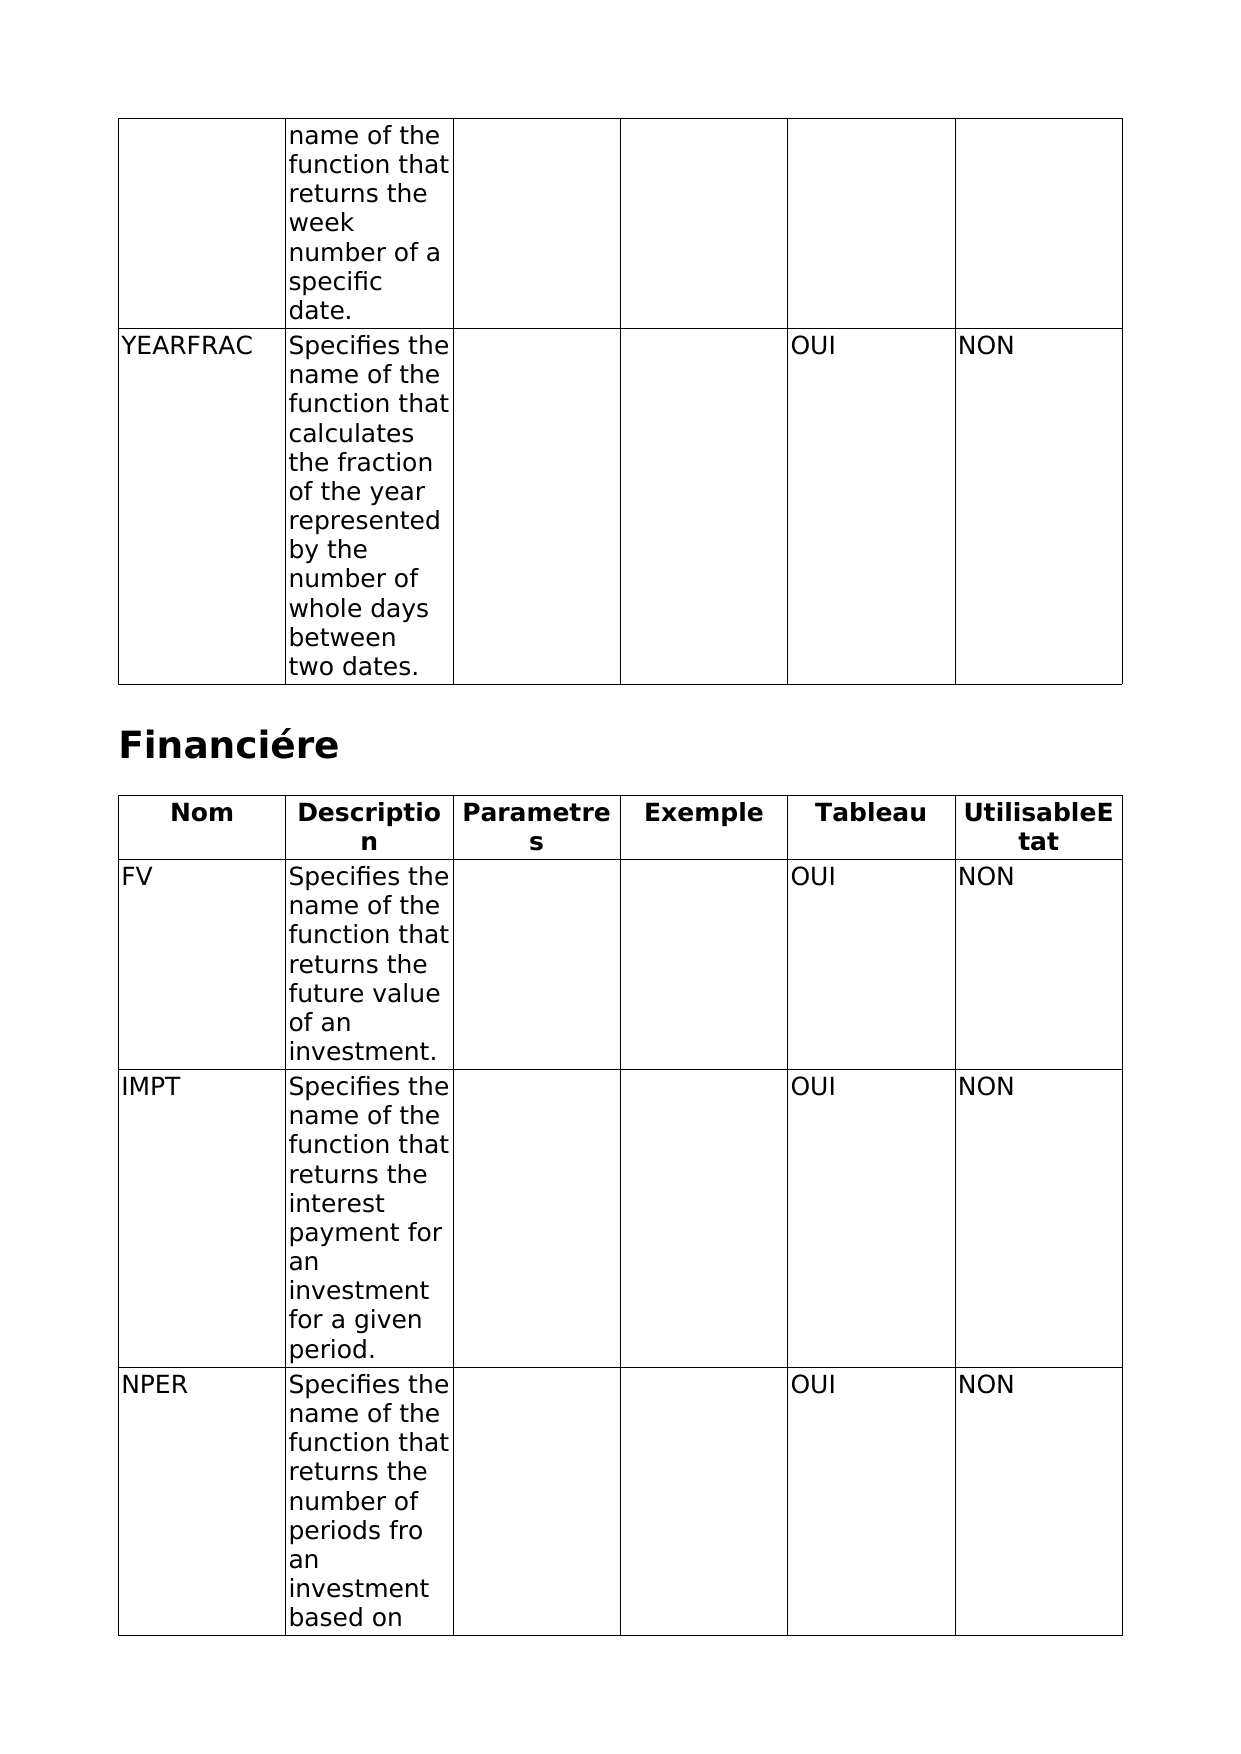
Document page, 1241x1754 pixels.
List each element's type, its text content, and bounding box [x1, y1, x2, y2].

table_cell [454, 329, 620, 684]
table_cell [454, 860, 620, 1069]
table_cell OUI [788, 860, 955, 1069]
table_cell name of the function that returns the week number of a specific date. [286, 119, 453, 328]
table_cell NON [956, 1070, 1122, 1367]
table_cell YEARFRAC [119, 329, 285, 684]
table_cell OUI [788, 1070, 955, 1367]
table_cell [956, 119, 1122, 328]
table_cell NON [956, 1368, 1122, 1635]
table_header Exemple [621, 796, 787, 859]
table_cell OUI [788, 1368, 955, 1635]
table_cell [454, 119, 620, 328]
table_header Nom [119, 796, 285, 859]
table_header Tableau [788, 796, 955, 859]
table_cell [454, 1368, 620, 1635]
table_cell IMPT [119, 1070, 285, 1367]
table_cell [621, 860, 787, 1069]
table_header Parametres [454, 796, 620, 859]
table_cell [454, 1070, 620, 1367]
table_cell [621, 329, 787, 684]
table_cell OUI [788, 329, 955, 684]
table_cell NON [956, 329, 1122, 684]
table_cell [621, 1368, 787, 1635]
table_header UtilisableEtat [956, 796, 1122, 859]
table_cell [621, 119, 787, 328]
table_cell Specifies the name of the function that calculates the fraction of the year represented by the number of whole days between two dates. [286, 329, 453, 684]
subtitle Financiére [118, 724, 1122, 768]
table_cell [119, 119, 285, 328]
table_cell Specifies the name of the function that returns the future value of an investment. [286, 860, 453, 1069]
table_cell NON [956, 860, 1122, 1069]
table_cell Specifies the name of the function that returns the interest payment for an investment for a given period. [286, 1070, 453, 1367]
table_cell [621, 1070, 787, 1367]
table_cell NPER [119, 1368, 285, 1635]
table_cell FV [119, 860, 285, 1069]
table_cell Specifies the name of the function that returns the number of periods fro an investment based on [286, 1368, 453, 1635]
table_header Description [286, 796, 453, 859]
table_cell [788, 119, 955, 328]
